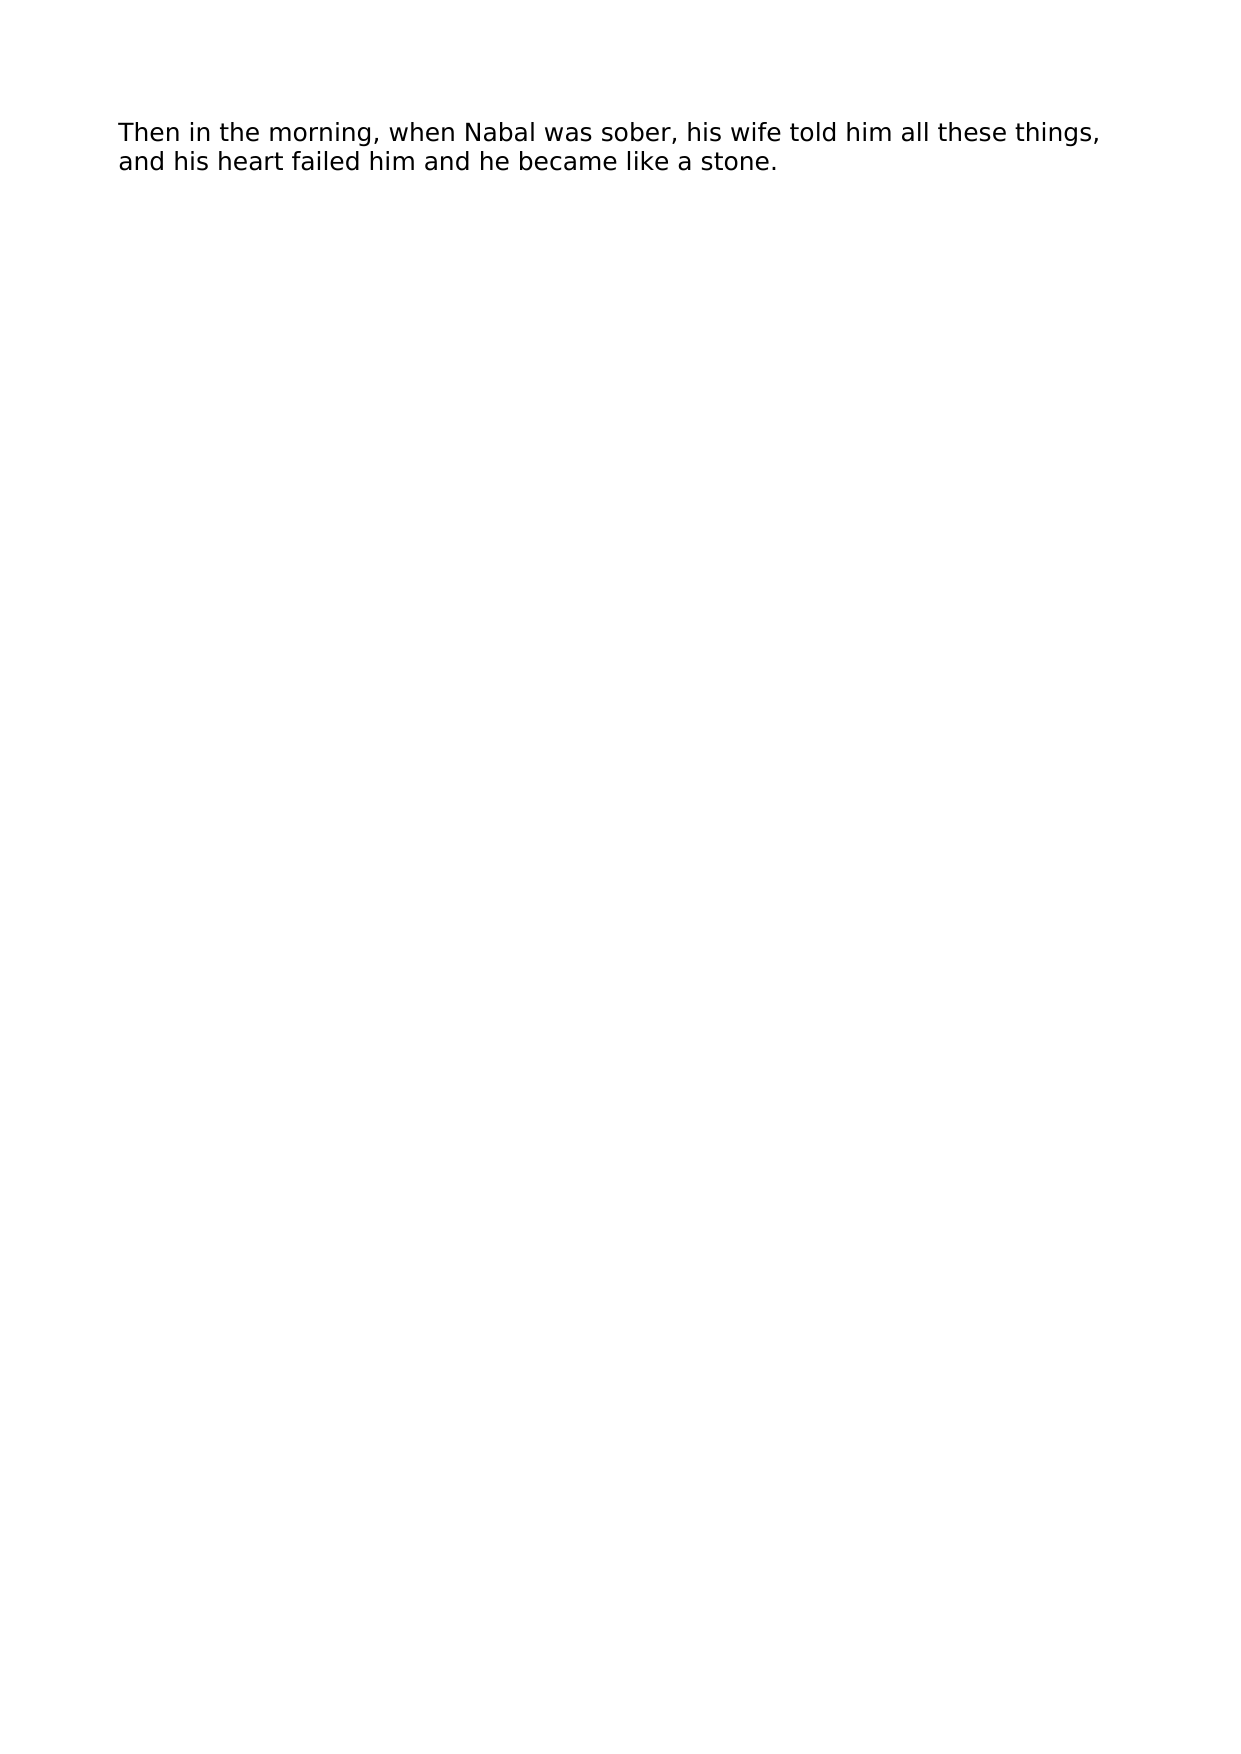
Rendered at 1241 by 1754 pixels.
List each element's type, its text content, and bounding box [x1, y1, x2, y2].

text Then in the morning, when Nabal was sober, his wife told him all these things, and his heart failed him and he became like a stone. [118, 118, 1122, 176]
